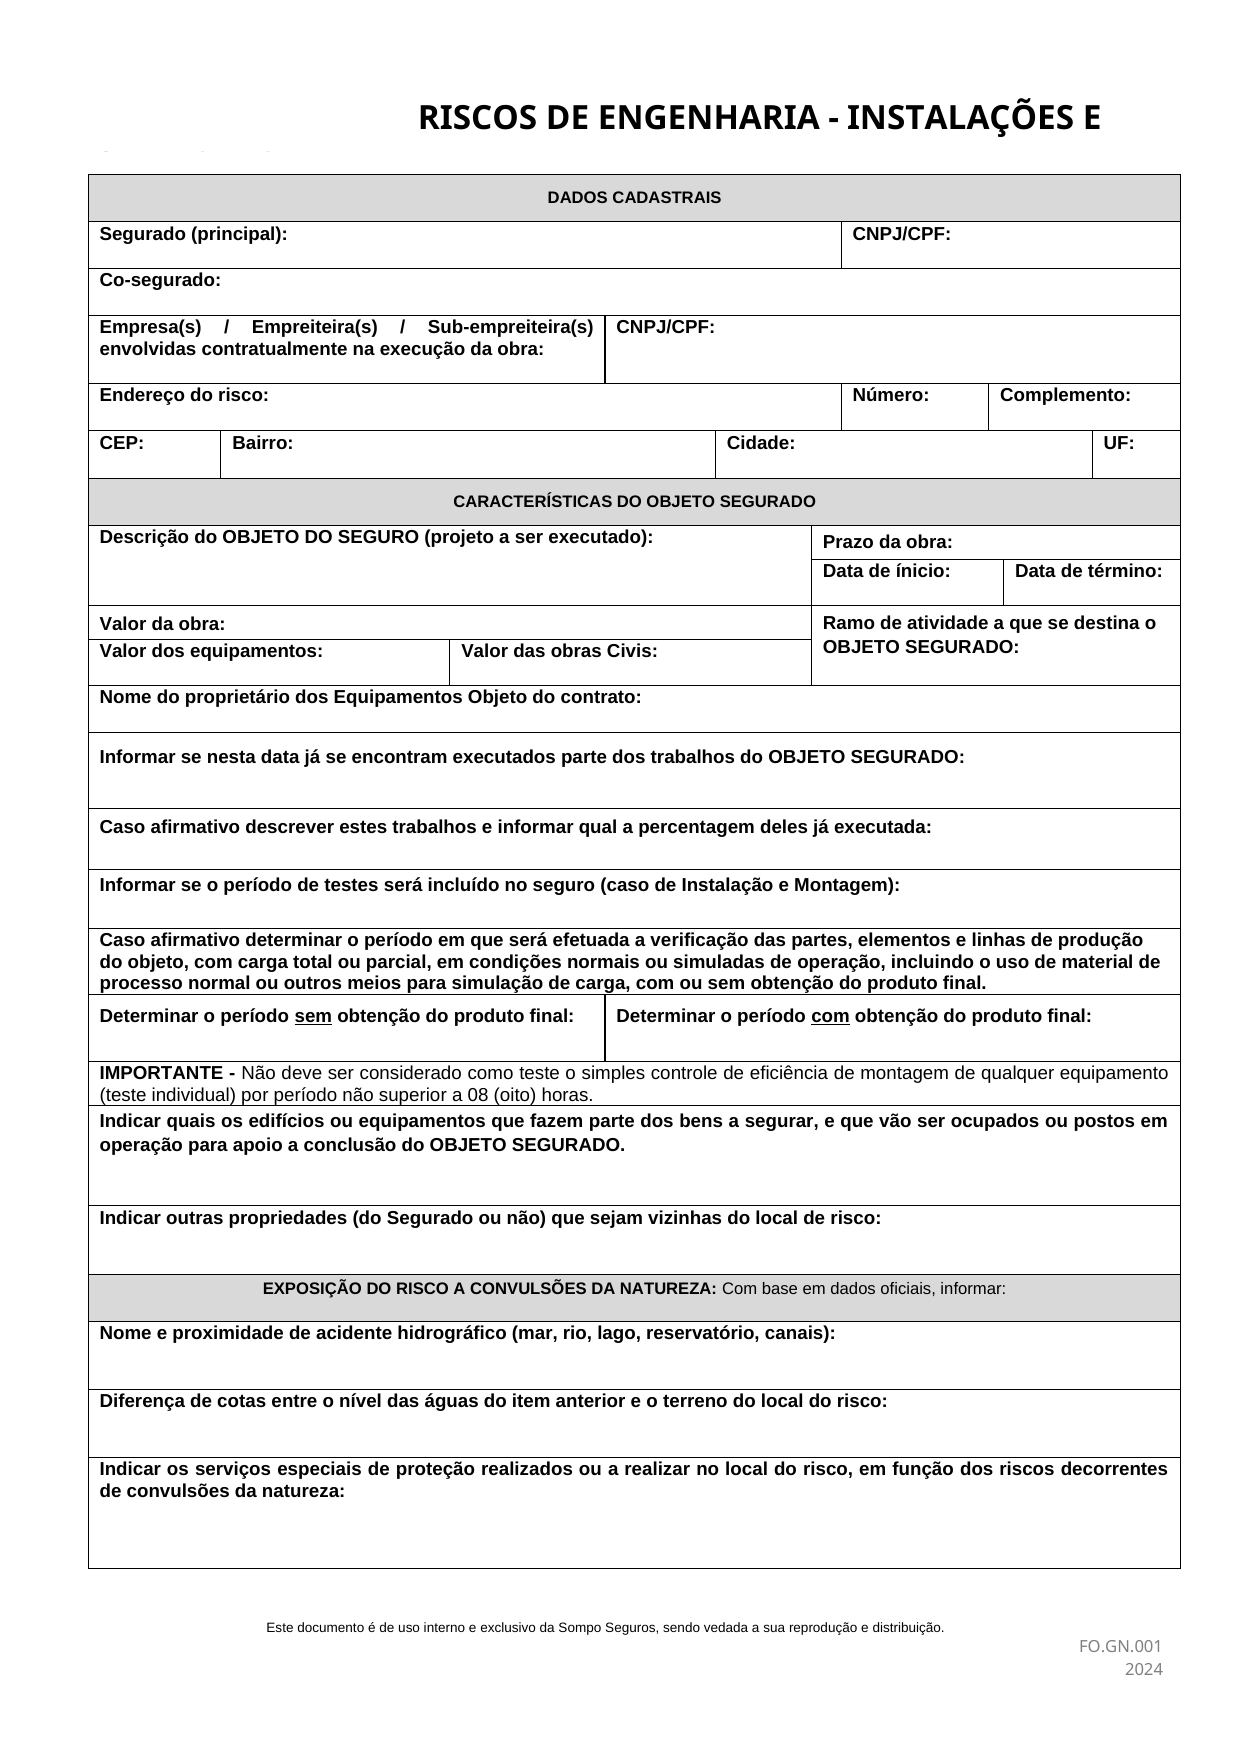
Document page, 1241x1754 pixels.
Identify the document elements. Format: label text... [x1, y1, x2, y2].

table_cell Data de término: [1004, 560, 1180, 605]
table_cell Descrição do OBJETO DO SEGURO (projeto a ser executado): [89, 526, 811, 605]
table_cell Indicar quais os edifícios ou equipamentos que fazem parte dos bens a segurar, e que vão ser ocupados ou postos em operação para apoio a conclusão do OBJETO SEGURADO. [89, 1106, 1180, 1205]
table_cell Ramo de atividade a que se destina o OBJETO SEGURADO: [812, 606, 1180, 685]
table_cell Indicar outras propriedades (do Segurado ou não) que sejam vizinhas do local de risco: [89, 1206, 1180, 1273]
table_cell IMPORTANTE - Não deve ser considerado como teste o simples controle de eficiência de montagem de qualquer equipamento (teste individual) por período não superior a 08 (oito) horas. [89, 1062, 1180, 1105]
table_cell Cidade: [716, 431, 1092, 477]
table_cell Empresa(s) / Empreiteira(s) / Sub-empreiteira(s) envolvidas contratualmente na execução da obra: [89, 316, 604, 383]
table_cell Valor da obra: [89, 606, 811, 639]
table_cell Co-segurado: [89, 269, 1180, 315]
table_header DADOS CADASTRAIS [89, 175, 1180, 221]
table_cell Determinar o período com obtenção do produto final: [606, 995, 1180, 1061]
table_cell Nome e proximidade de acidente hidrográfico (mar, rio, lago, reservatório, canais): [89, 1322, 1180, 1389]
table_cell CEP: [89, 431, 220, 477]
table_cell EXPOSIÇÃO DO RISCO A CONVULSÕES DA NATUREZA: Com base em dados oficiais, informar: [89, 1275, 1180, 1321]
table_cell CNPJ/CPF: [606, 316, 1180, 383]
table_cell Valor dos equipamentos: [89, 640, 449, 685]
table_cell Valor das obras Civis: [450, 640, 811, 685]
table_cell Informar se nesta data já se encontram executados parte dos trabalhos do OBJETO SEGURADO: [89, 733, 1180, 808]
table_cell Informar se o período de testes será incluído no seguro (caso de Instalação e Montagem): [89, 870, 1180, 928]
table_cell Prazo da obra: [812, 526, 1180, 558]
table_cell Segurado (principal): [89, 222, 841, 268]
table_cell Bairro: [221, 431, 715, 477]
table_cell Caso afirmativo descrever estes trabalhos e informar qual a percentagem deles já executada: [89, 809, 1180, 869]
table_cell UF: [1093, 431, 1180, 477]
table_cell Número: [842, 384, 988, 430]
table_cell Diferença de cotas entre o nível das águas do item anterior e o terreno do local do risco: [89, 1390, 1180, 1457]
table_cell Caso afirmativo determinar o período em que será efetuada a verificação das partes, elementos e linhas de produção do objeto, com carga total ou parcial, em condições normais ou simuladas de operação, incluindo o uso de material de processo normal ou outros meios para simulação de carga, com ou sem obtenção do produto final. [89, 929, 1180, 994]
table_cell Endereço do risco: [89, 384, 841, 430]
table_cell Indicar os serviços especiais de proteção realizados ou a realizar no local do risco, em função dos riscos decorrentes de convulsões da natureza: [89, 1458, 1180, 1568]
table_cell CARACTERÍSTICAS DO OBJETO SEGURADO [89, 479, 1180, 525]
table_cell Complemento: [989, 384, 1180, 430]
table_cell Determinar o período sem obtenção do produto final: [89, 995, 604, 1061]
table_cell Data de ínicio: [812, 560, 1003, 605]
table_cell CNPJ/CPF: [842, 222, 1180, 268]
table_cell Nome do proprietário dos Equipamentos Objeto do contrato: [89, 686, 1180, 732]
